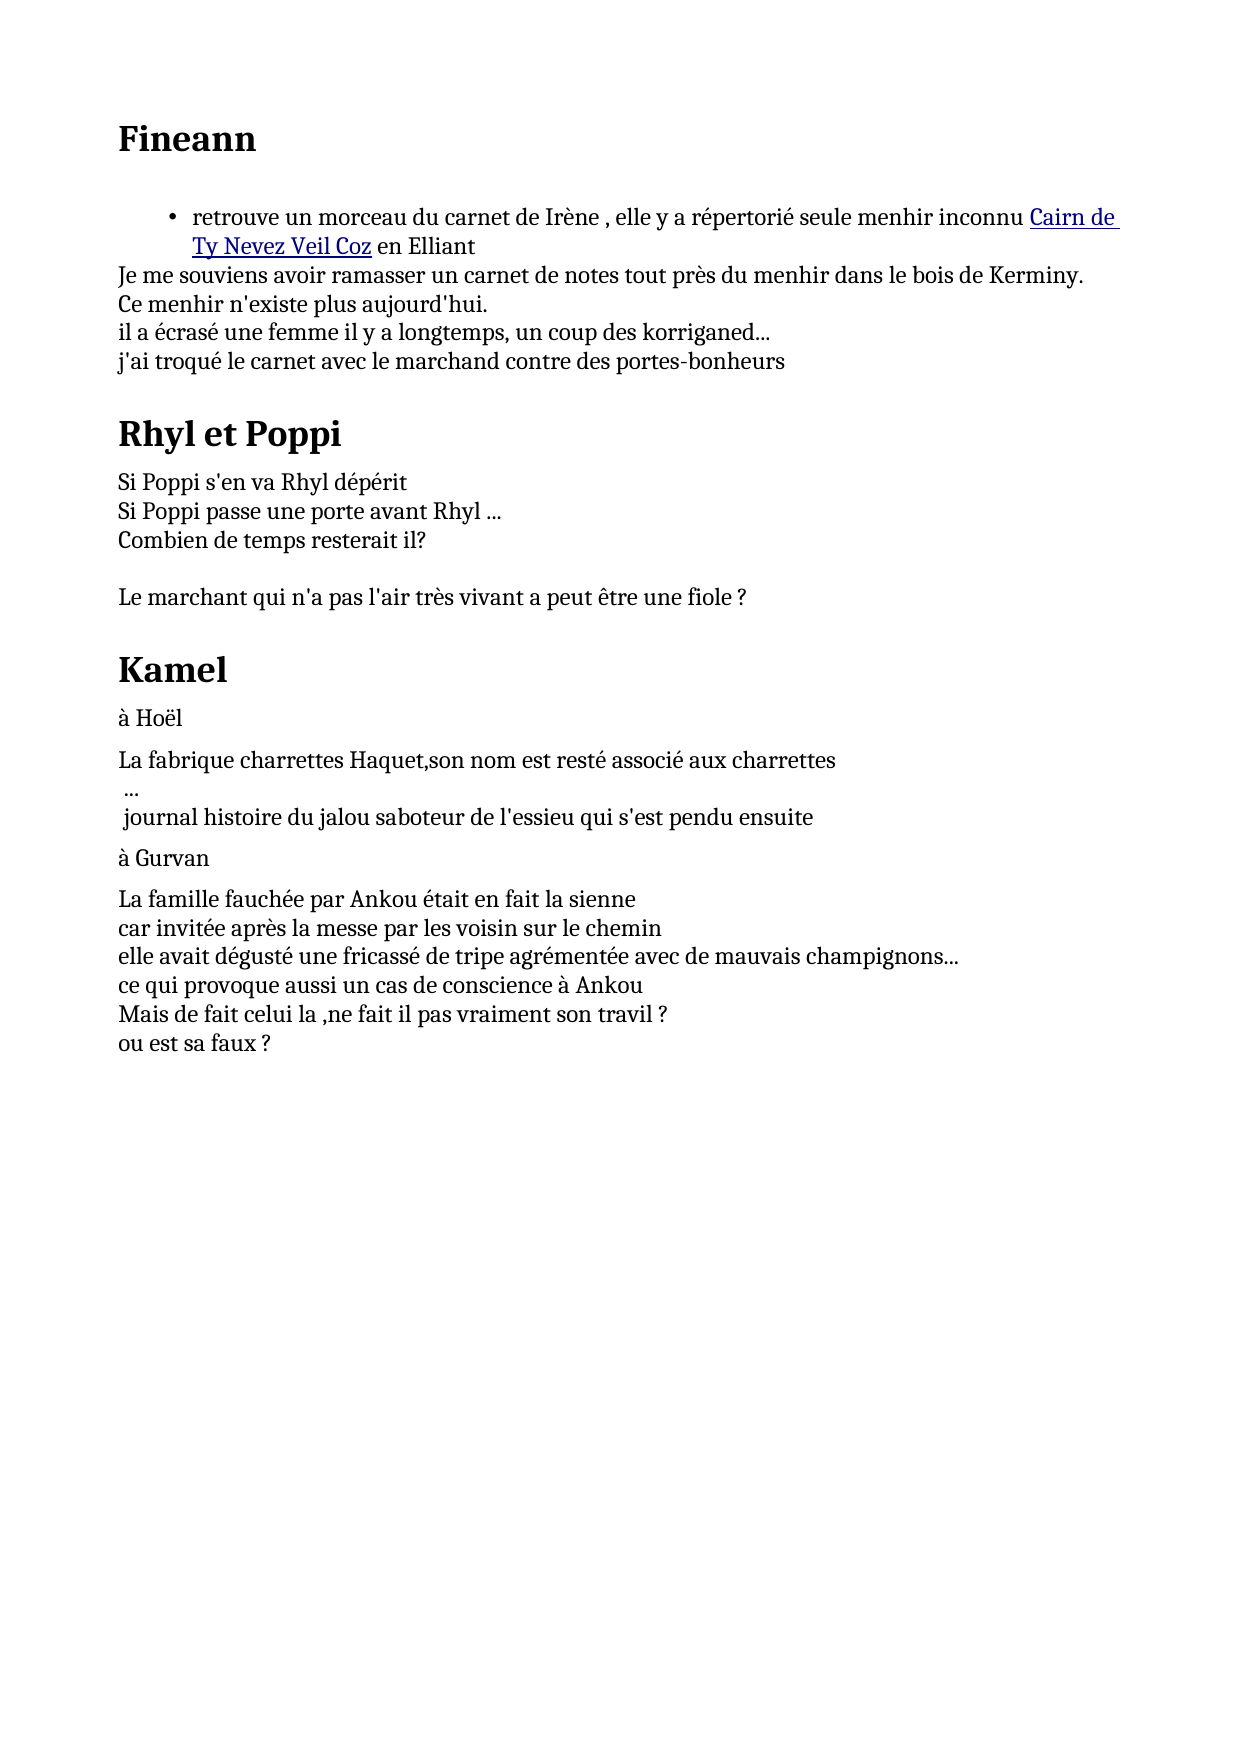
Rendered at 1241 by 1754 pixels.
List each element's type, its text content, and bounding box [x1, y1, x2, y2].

subtitle Fineann [118, 118, 1122, 161]
text Je me souviens avoir ramasser un carnet de notes tout près du menhir dans le bois de Kerminy. Ce menhir n'existe plus aujourd'hui. il a écrasé une femme il y a longtemps, un coup des korriganed... j'ai troqué le carnet avec le marchand contre des portes-bonheurs [118, 261, 1122, 376]
subtitle Rhyl et Poppi [118, 412, 1122, 456]
list retrouve un morceau du carnet de Irène , elle y a répertorié seule menhir inconnu Cairn de Ty Nevez Veil Coz en Elliant [177, 203, 1122, 261]
text La fabrique charrettes Haquet,son nom est resté associé aux charrettes ... journal histoire du jalou saboteur de l'essieu qui s'est pendu ensuite [118, 746, 1122, 832]
text à Gurvan [118, 843, 1122, 872]
text Si Poppi s'en va Rhyl dépérit Si Poppi passe une porte avant Rhyl ... Combien de temps resterait il? Le marchant qui n'a pas l'air très vivant a peut être une fiole ? [118, 468, 1122, 612]
text La famille fauchée par Ankou était en fait la sienne car invitée après la messe par les voisin sur le chemin elle avait dégusté une fricassé de tripe agrémentée avec de mauvais champignons... ce qui provoque aussi un cas de conscience à Ankou Mais de fait celui la ,ne fait il pas vraiment son travil ? ou est sa faux ? [118, 885, 1122, 1057]
subtitle Kamel [118, 649, 1122, 692]
text à Hoël [118, 704, 1122, 733]
